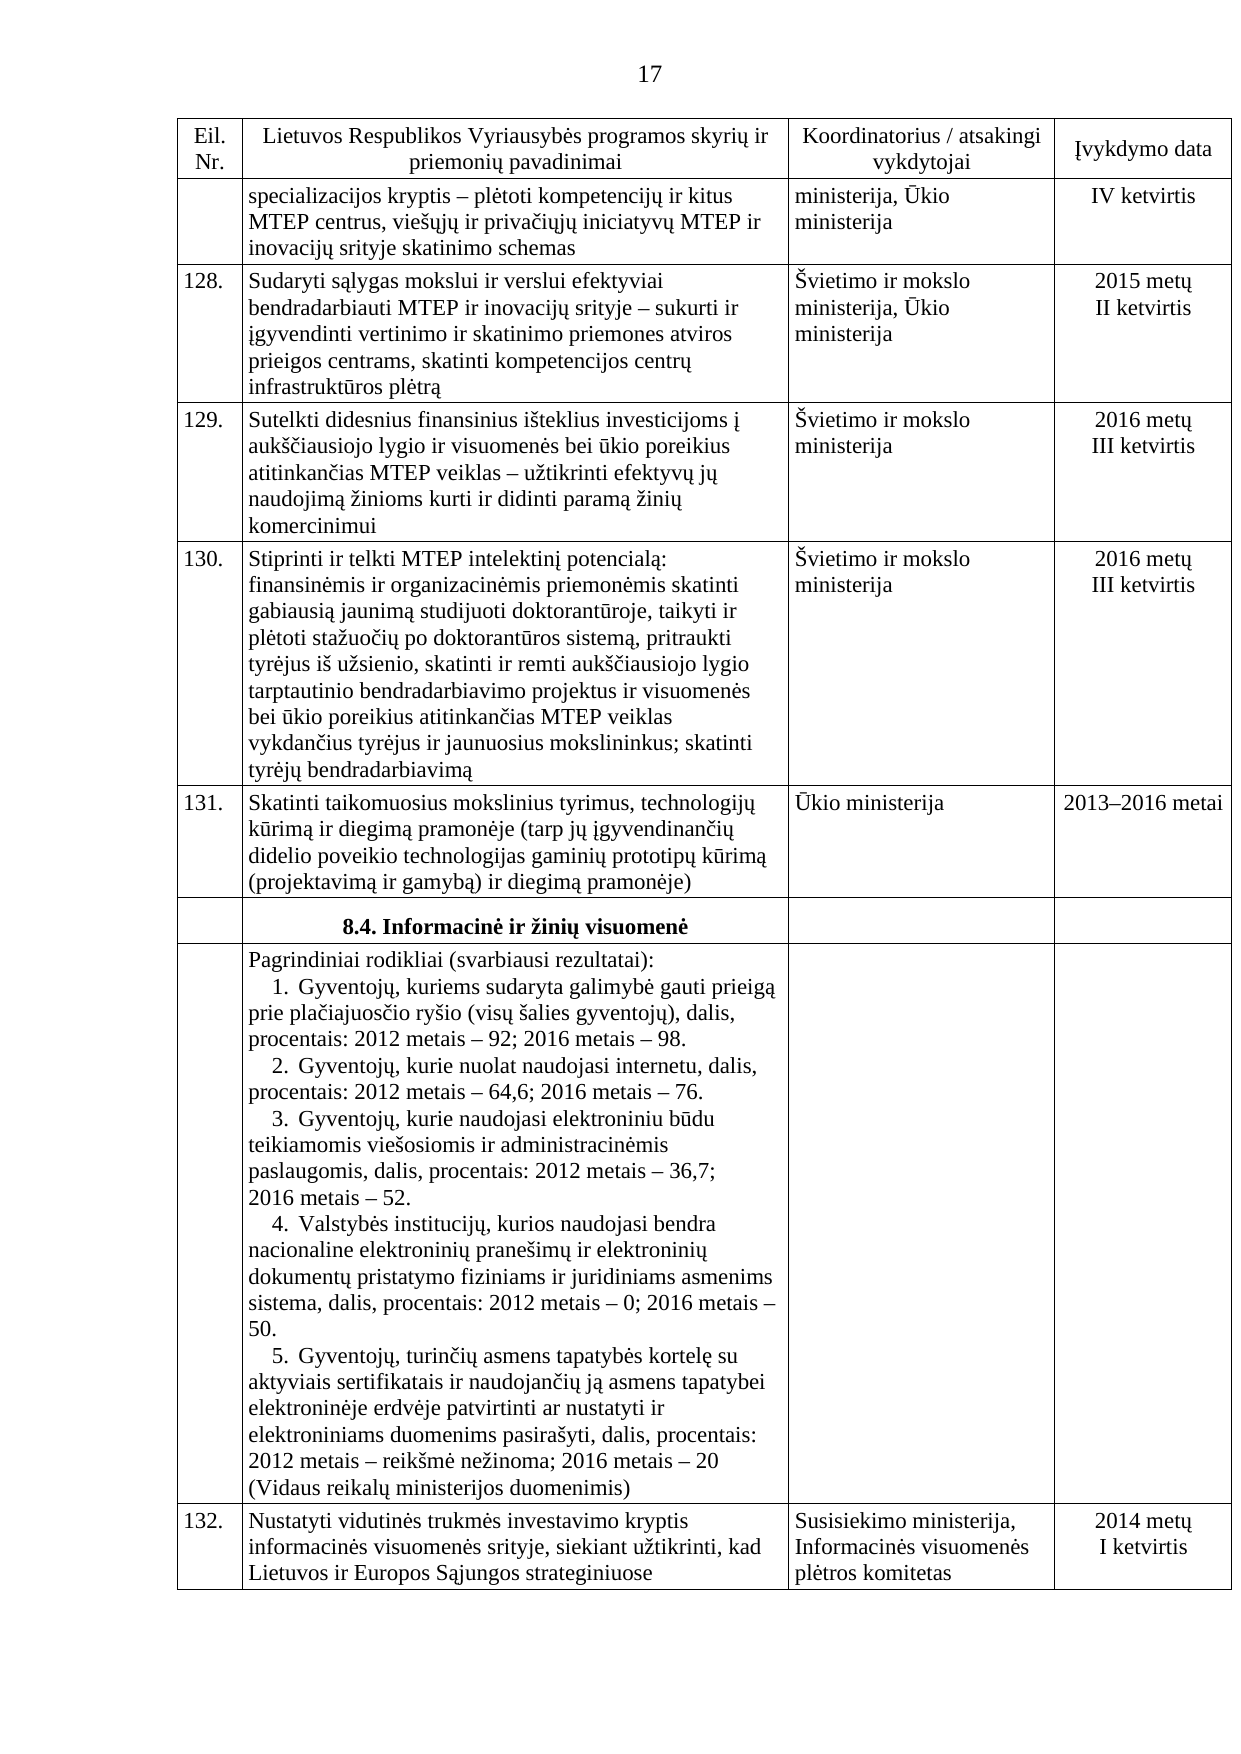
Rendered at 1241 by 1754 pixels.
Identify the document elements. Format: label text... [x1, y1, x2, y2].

table_cell ministerija, Ūkio ministerija [789, 179, 1054, 264]
table_cell [1055, 944, 1231, 1503]
table_cell Pagrindiniai rodikliai (svarbiausi rezultatai): 1. Gyventojų, kuriems sudaryta galimybė gauti prieigą prie plačiajuosčio ryšio (visų šalies gyventojų), dalis, procentais: 2012 metais – 92; 2016 metais – 98. 2. Gyventojų, kurie nuolat naudojasi internetu, dalis, procentais: 2012 metais – 64,6; 2016 metais – 76. 3. Gyventojų, kurie naudojasi elektroniniu būdu teikiamomis viešosiomis ir administracinėmis paslaugomis, dalis, procentais: 2012 metais – 36,7; 2016 metais – 52. 4. Valstybės institucijų, kurios naudojasi bendra nacionaline elektroninių pranešimų ir elektroninių dokumentų pristatymo fiziniams ir juridiniams asmenims sistema, dalis, procentais: 2012 metais – 0; 2016 metais – 50. 5. Gyventojų, turinčių asmens tapatybės kortelę su aktyviais sertifikatais ir naudojančių ją asmens tapatybei elektroninėje erdvėje patvirtinti ar nustatyti ir elektroniniams duomenims pasirašyti, dalis, procentais: 2012 metais – reikšmė nežinoma; 2016 metais – 20 (Vidaus reikalų ministerijos duomenimis) [243, 944, 788, 1503]
table_cell 2014 metų I ketvirtis [1055, 1504, 1231, 1589]
table_cell Stiprinti ir telkti MTEP intelektinį potencialą: finansinėmis ir organizacinėmis priemonėmis skatinti gabiausią jaunimą studijuoti doktorantūroje, taikyti ir plėtoti stažuočių po doktorantūros sistemą, pritraukti tyrėjus iš užsienio, skatinti ir remti aukščiausiojo lygio tarptautinio bendradarbiavimo projektus ir visuomenės bei ūkio poreikius atitinkančias MTEP veiklas vykdančius tyrėjus ir jaunuosius mokslininkus; skatinti tyrėjų bendradarbiavimą [243, 542, 788, 785]
table_cell specializacijos kryptis – plėtoti kompetencijų ir kitus MTEP centrus, viešųjų ir privačiųjų iniciatyvų MTEP ir inovacijų srityje skatinimo schemas [243, 179, 788, 264]
table_header Koordinatorius / atsakingi vykdytojai [789, 119, 1054, 178]
table_cell Ūkio ministerija [789, 786, 1054, 897]
table_cell [789, 898, 1054, 942]
table_cell Švietimo ir mokslo ministerija [789, 542, 1054, 785]
table_cell Nustatyti vidutinės trukmės investavimo kryptis informacinės visuomenės srityje, siekiant užtikrinti, kad Lietuvos ir Europos Sąjungos strateginiuose [243, 1504, 788, 1589]
table_cell 2016 metų III ketvirtis [1055, 542, 1231, 785]
table_cell 2013–2016 metai [1055, 786, 1231, 897]
table_cell [178, 179, 242, 264]
table_header Lietuvos Respublikos Vyriausybės programos skyrių ir priemonių pavadinimai [243, 119, 788, 178]
table_cell [178, 898, 242, 942]
table_header Įvykdymo data [1055, 119, 1231, 178]
table_cell 132. [178, 1504, 242, 1589]
table_cell 129. [178, 403, 242, 541]
table_cell 2015 metų II ketvirtis [1055, 265, 1231, 402]
table_cell 8.4. Informacinė ir žinių visuomenė [243, 898, 788, 942]
table_cell Švietimo ir mokslo ministerija [789, 403, 1054, 541]
table_cell Skatinti taikomuosius mokslinius tyrimus, technologijų kūrimą ir diegimą pramonėje (tarp jų įgyvendinančių didelio poveikio technologijas gaminių prototipų kūrimą (projektavimą ir gamybą) ir diegimą pramonėje) [243, 786, 788, 897]
table_cell 130. [178, 542, 242, 785]
table_cell [178, 944, 242, 1503]
table_cell Sudaryti sąlygas mokslui ir verslui efektyviai bendradarbiauti MTEP ir inovacijų srityje – sukurti ir įgyvendinti vertinimo ir skatinimo priemones atviros prieigos centrams, skatinti kompetencijos centrų infrastruktūros plėtrą [243, 265, 788, 402]
table_cell 131. [178, 786, 242, 897]
table_cell [789, 944, 1054, 1503]
table_cell Sutelkti didesnius finansinius išteklius investicijoms į aukščiausiojo lygio ir visuomenės bei ūkio poreikius atitinkančias MTEP veiklas – užtikrinti efektyvų jų naudojimą žinioms kurti ir didinti paramą žinių komercinimui [243, 403, 788, 541]
table_cell Švietimo ir mokslo ministerija, Ūkio ministerija [789, 265, 1054, 402]
table_cell Susisiekimo ministerija, Informacinės visuomenės plėtros komitetas [789, 1504, 1054, 1589]
table_cell [1055, 898, 1231, 942]
table_cell 128. [178, 265, 242, 402]
table_cell 2016 metų III ketvirtis [1055, 403, 1231, 541]
table_header Eil. Nr. [178, 119, 242, 178]
table_cell IV ketvirtis [1055, 179, 1231, 264]
